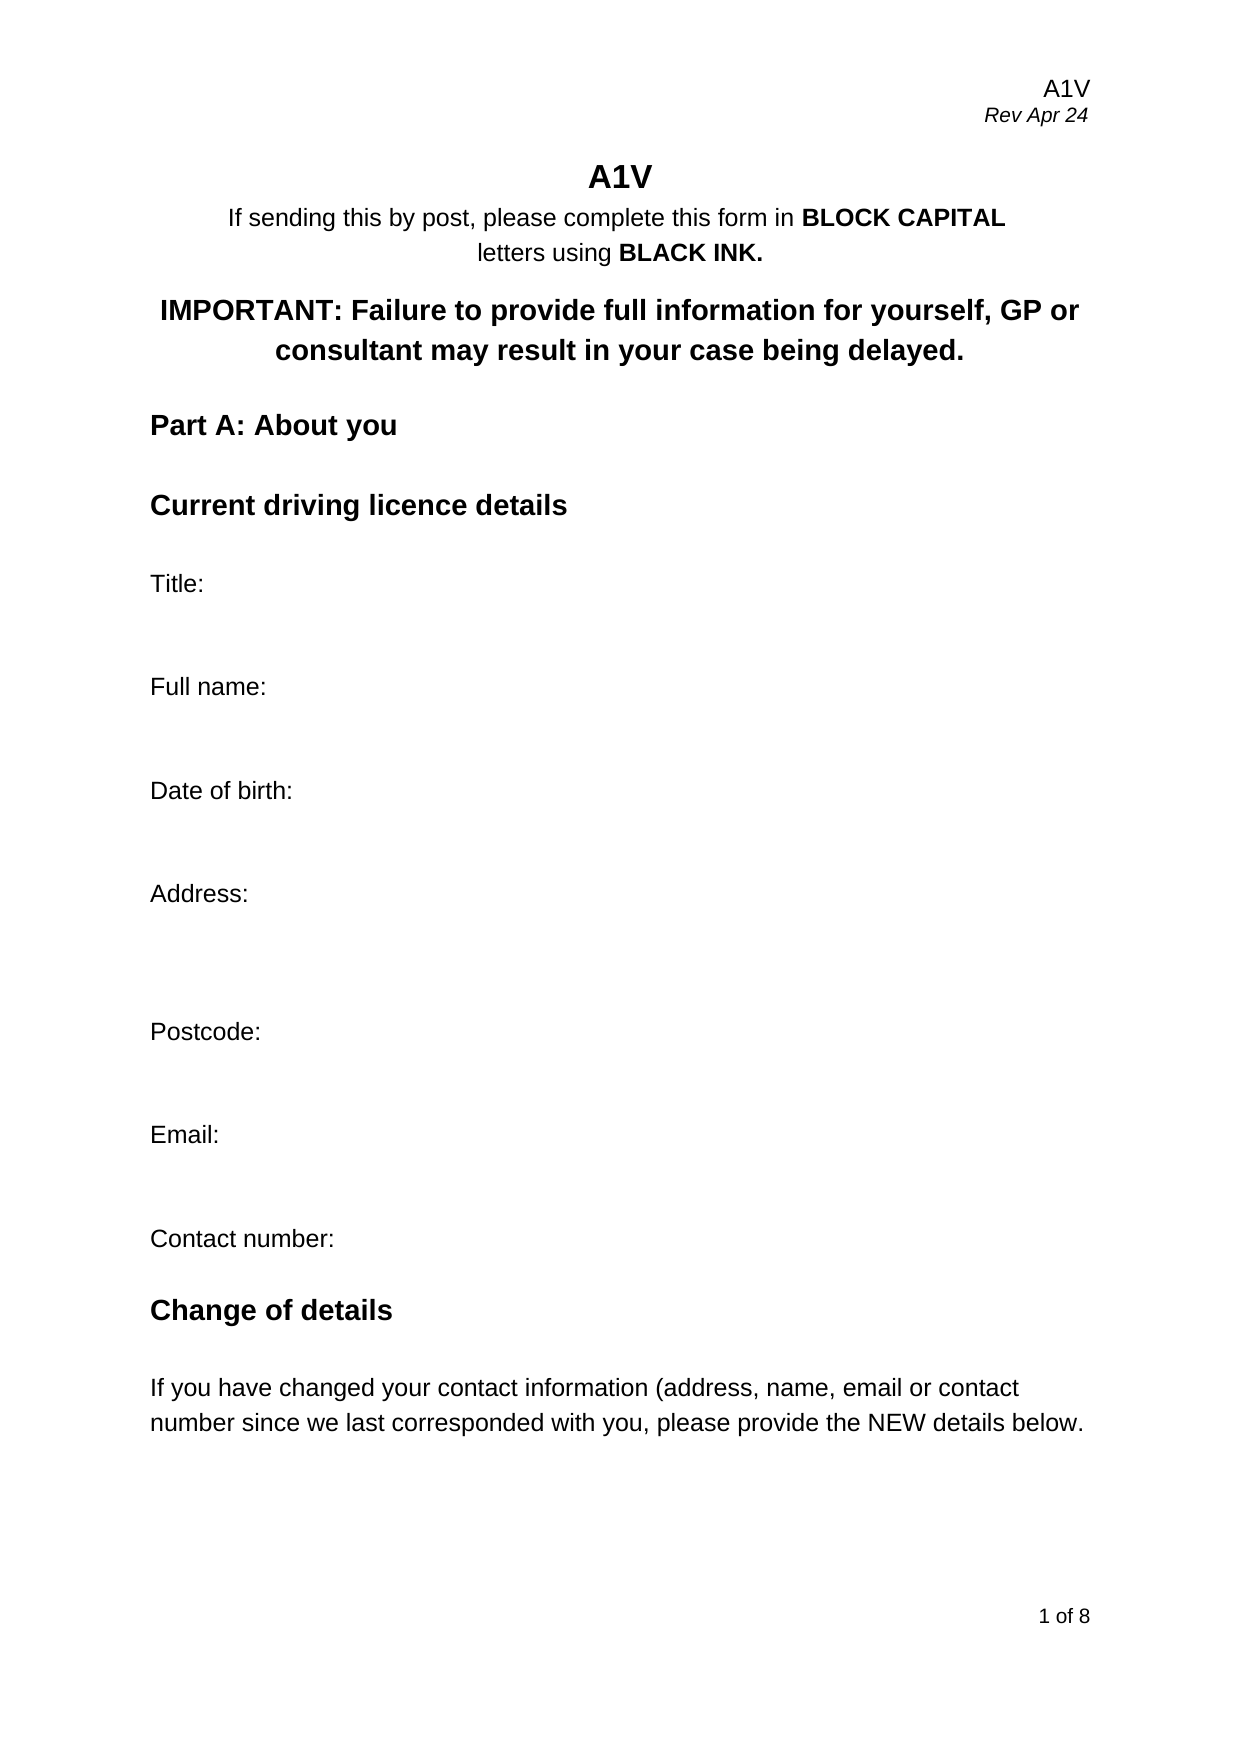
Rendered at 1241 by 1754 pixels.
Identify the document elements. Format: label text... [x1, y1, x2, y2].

text Email: [150, 1120, 1090, 1149]
text If sending this by post, please complete this form in BLOCK CAPITAL letters using BLACK INK. [150, 203, 1090, 266]
text Postcode: [150, 1017, 1090, 1046]
text Title: [150, 569, 1090, 597]
text Part A: About you [150, 408, 1090, 441]
text Address: [150, 879, 1090, 908]
text Date of birth: [150, 776, 1090, 804]
text Contact number: [150, 1224, 1090, 1253]
text If you have changed your contact information (address, name, email or contact number since we last corresponded with you, please provide the NEW details below. [150, 1373, 1090, 1436]
text Change of details [150, 1293, 1090, 1326]
text IMPORTANT: Failure to provide full information for yourself, GP or consultant may result in your case being delayed. [150, 272, 1090, 367]
text Full name: [150, 672, 1090, 701]
text Current driving licence details [150, 488, 1090, 522]
text A1V [150, 157, 1090, 195]
